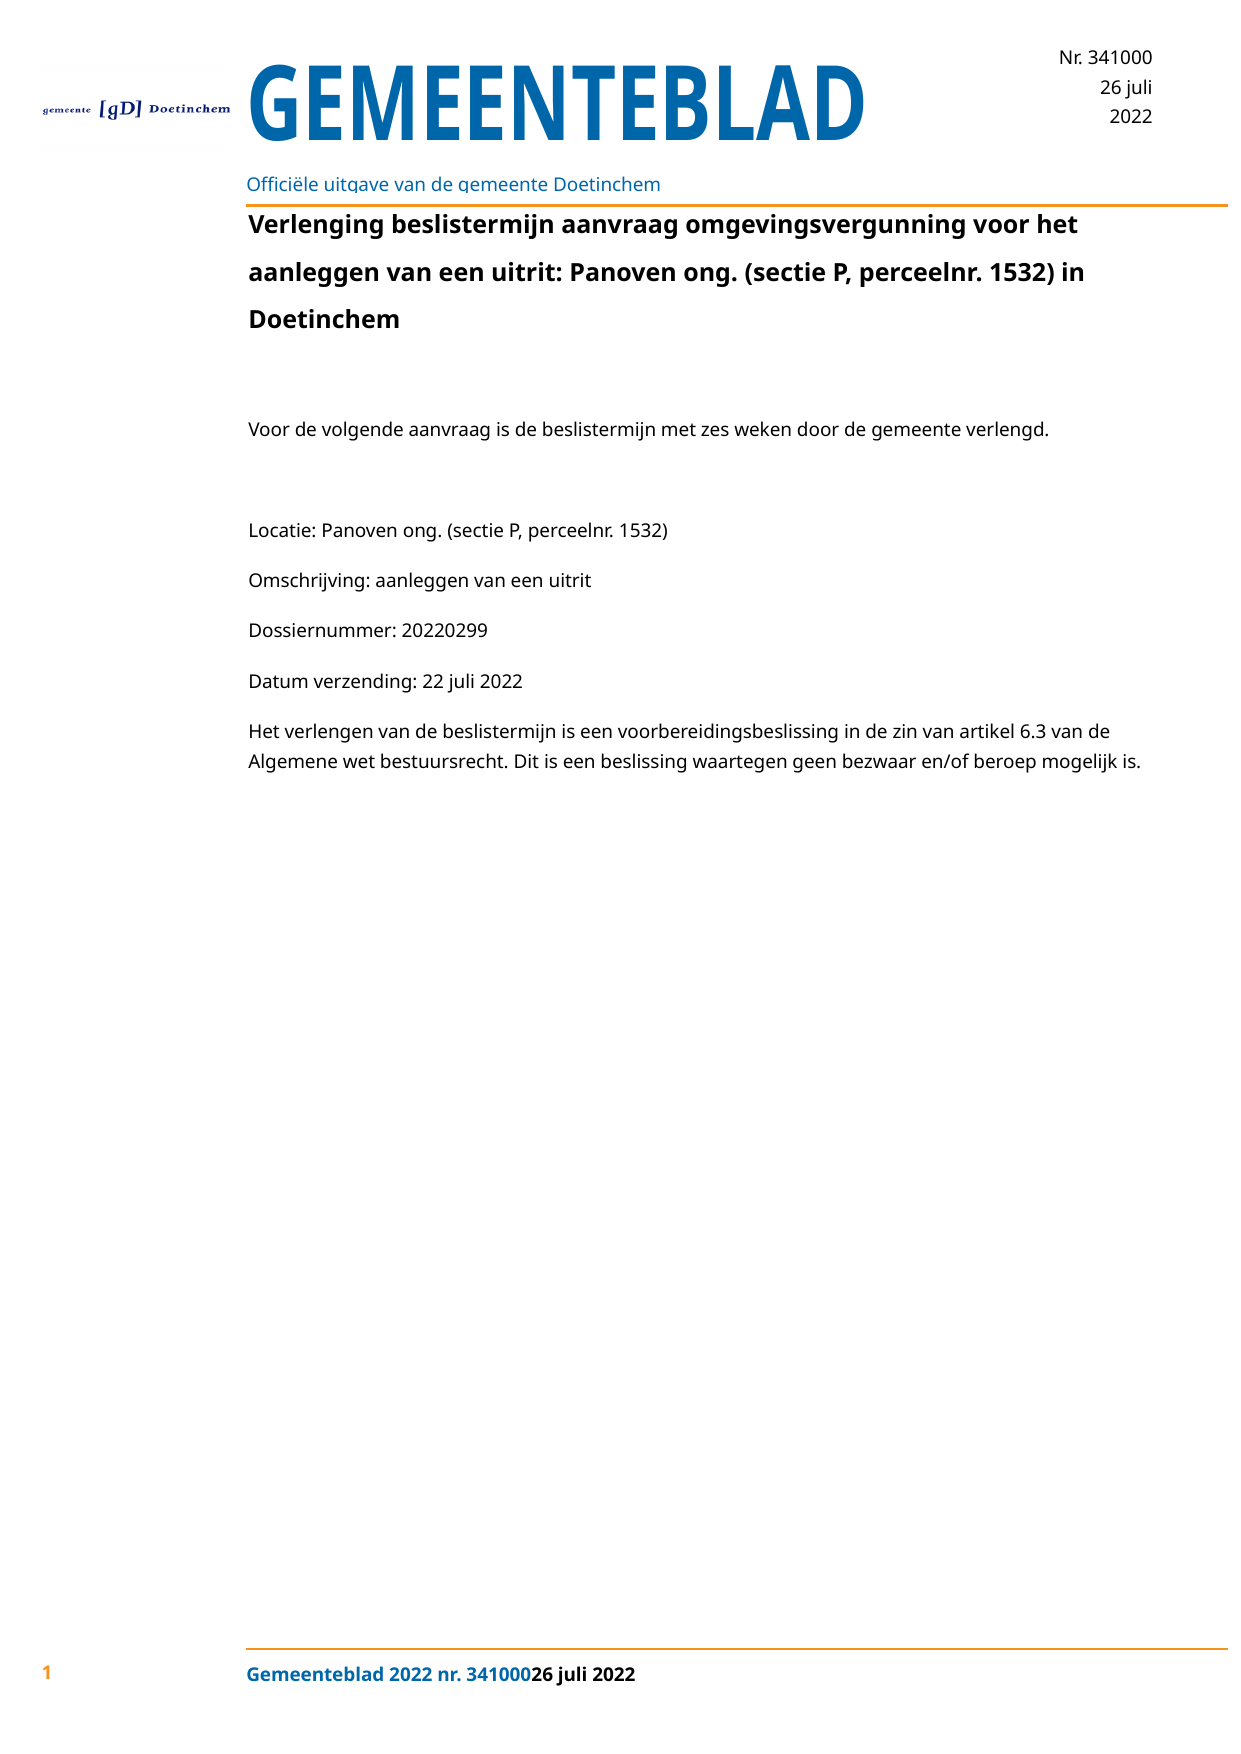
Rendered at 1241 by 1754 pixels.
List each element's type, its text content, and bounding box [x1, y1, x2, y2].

text Voor de volgende aanvraag is de beslistermijn met zes weken door de gemeente verlengd. [248, 416, 1152, 442]
text Omschrijving: aanleggen van een uitrit [248, 567, 1152, 593]
picture [41, 47, 231, 172]
text Datum verzending: 22 juli 2022 [248, 668, 1152, 694]
text Locatie: Panoven ong. (sectie P, perceelnr. 1532) [248, 517, 1152, 542]
text Dossiernummer: 20220299 [248, 618, 1152, 643]
text Verlenging beslistermijn aanvraag omgevingsvergunning voor het aanleggen van een uitrit: Panoven ong. (sectie P, perceelnr. 1532) in Doetinchem [248, 207, 1152, 336]
text Het verlengen van de beslistermijn is een voorbereidingsbeslissing in de zin van artikel 6.3 van de Algemene wet bestuursrecht. Dit is een beslissing waartegen geen bezwaar en/of beroep mogelijk is. [248, 718, 1152, 774]
